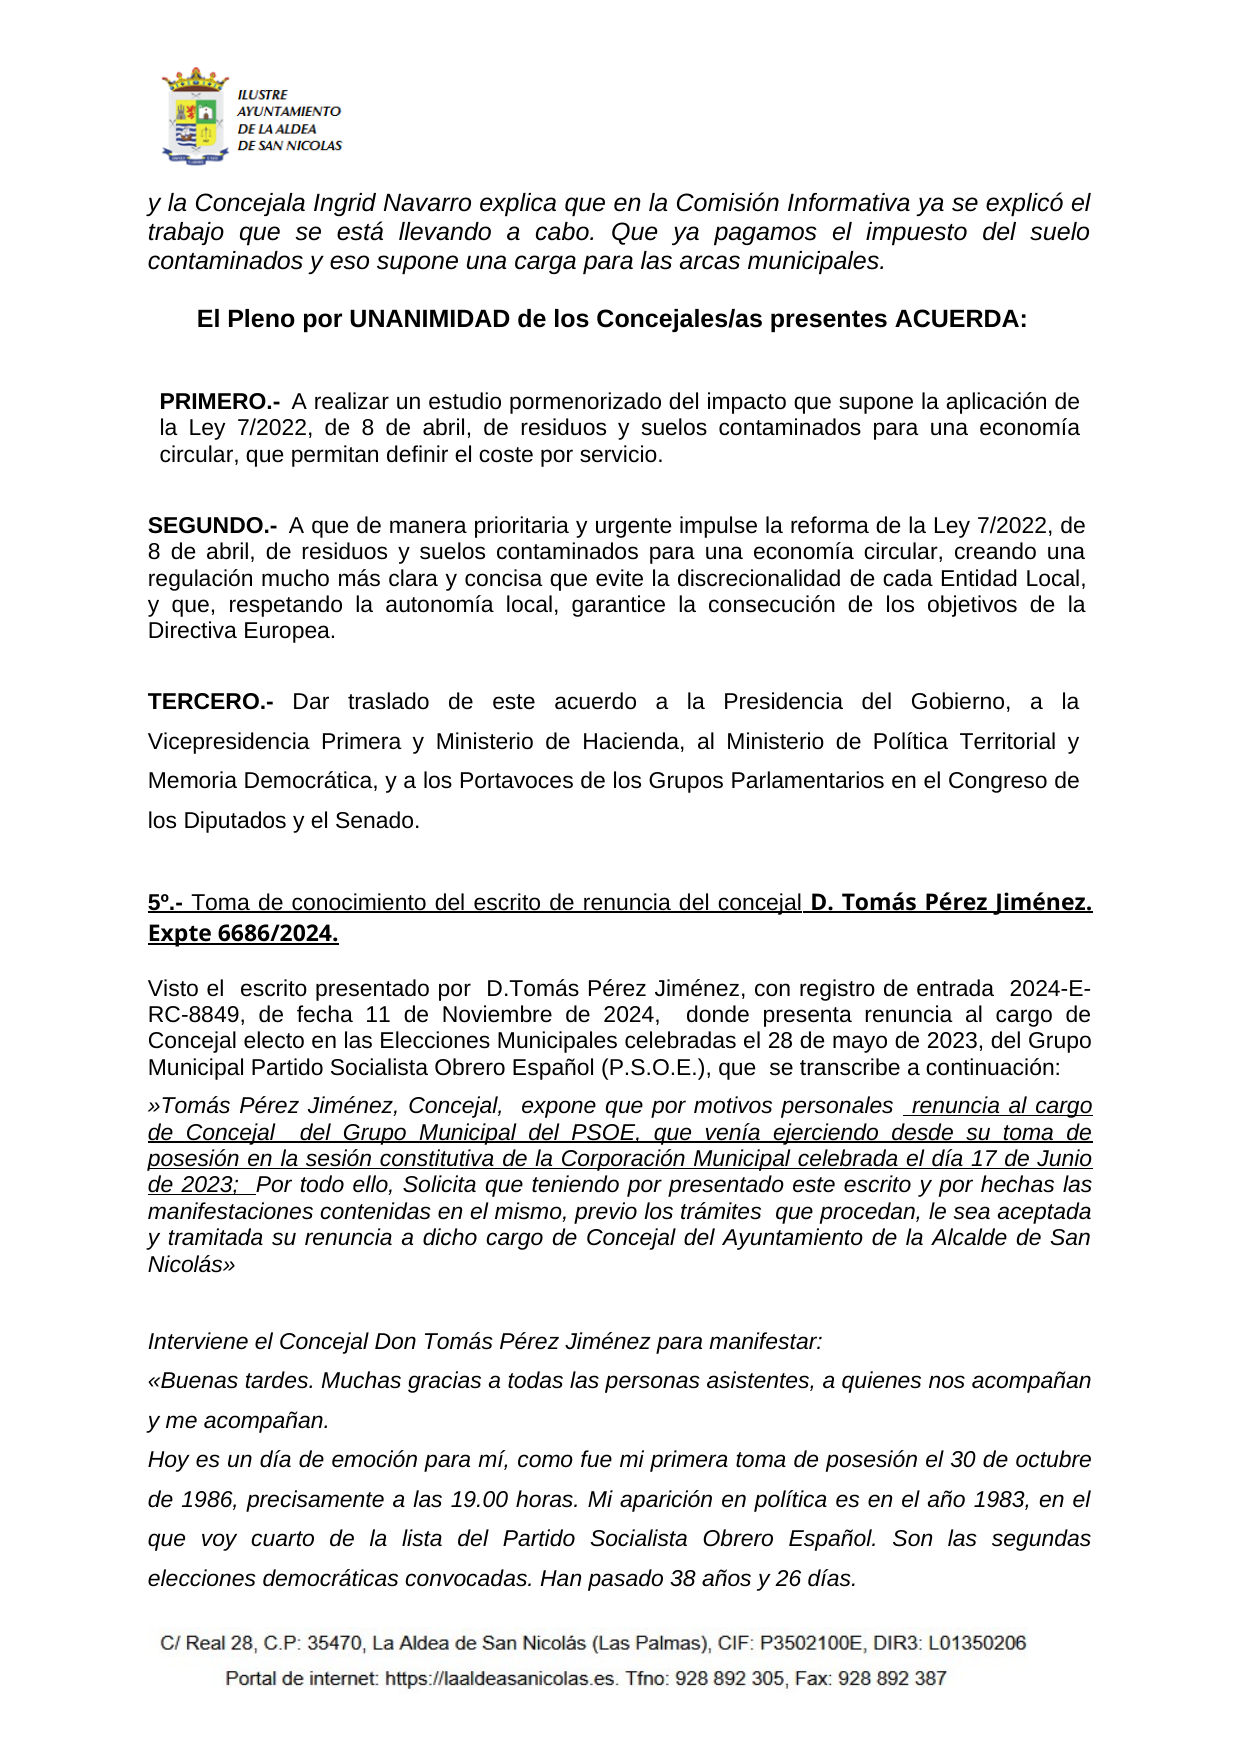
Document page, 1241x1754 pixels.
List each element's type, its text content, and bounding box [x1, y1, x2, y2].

text Expte 6686/2024. [148, 912, 1093, 948]
text 5º.- Toma de conocimiento del escrito de renuncia del concejal D. Tomás Pérez Jiménez. [148, 886, 1093, 911]
text «Buenas tardes. Muchas gracias a todas las personas asistentes, a quienes nos acompañan y me acompañan. [148, 1367, 1093, 1433]
text El Pleno por UNANIMIDAD de los Concejales/as presentes ACUERDA: [148, 303, 1078, 332]
text TERCERO.- Dar traslado de este acuerdo a la Presidencia del Gobierno, a la Vicepresidencia Primera y Ministerio de Hacienda, al Ministerio de Política Territorial y Memoria Democrática, y a los Portavoces de los Grupos Parlamentarios en el Congreso de los Diputados y el Senado. [148, 688, 1081, 833]
text de 2023; Por todo ello, Solicita que teniendo por presentado este escrito y por hechas las manifestaciones contenidas en el mismo, previo los trámites que procedan, le sea aceptada y tramitada su renuncia a dicho cargo de Concejal del Ayuntamiento de la Alcalde de San Nicolás» [148, 1169, 1093, 1277]
text Interviene el Concejal Don Tomás Pérez Jiménez para manifestar: [148, 1328, 1093, 1354]
text y la Concejala Ingrid Navarro explica que en la Comisión Informativa ya se explicó el trabajo que se está llevando a cabo. Que ya pagamos el impuesto del suelo contaminados y eso supone una carga para las arcas municipales. [148, 188, 1093, 275]
text posesión en la sesión constitutiva de la Corporación Municipal celebrada el día 17 de Junio [148, 1143, 1093, 1168]
text Hoy es un día de emoción para mí, como fue mi primera toma de posesión el 30 de octubre de 1986, precisamente a las 19.00 horas. Mi aparición en política es en el año 1983, en el que voy cuarto de la lista del Partido Socialista Obrero Español. Son las segundas elecciones democráticas convocadas. Han pasado 38 años y 26 días. [148, 1446, 1093, 1591]
picture [148, 59, 358, 173]
text PRIMERO.- A realizar un estudio pormenorizado del impacto que supone la aplicación de la Ley 7/2022, de 8 de abril, de residuos y suelos contaminados para una economía circular, que permitan definir el coste por servicio. [159, 388, 1081, 467]
picture [149, 1627, 1034, 1694]
text SEGUNDO.- A que de manera prioritaria y urgente impulse la reforma de la Ley 7/2022, de 8 de abril, de residuos y suelos contaminados para una economía circular, creando una regulación mucho más clara y concisa que evite la discrecionalidad de cada Entidad Local, y que, respetando la autonomía local, garantice la consecución de los objetivos de la Directiva Europea. [148, 512, 1087, 644]
text »Tomás Pérez Jiménez, Concejal, expone que por motivos personales renuncia al cargo de Concejal del Grupo Municipal del PSOE, que venía ejerciendo desde su toma de [148, 1092, 1093, 1141]
text Visto el escrito presentado por D.Tomás Pérez Jiménez, con registro de entrada 2024-E-RC-8849, de fecha 11 de Noviembre de 2024, donde presenta renuncia al cargo de Concejal electo en las Elecciones Municipales celebradas el 28 de mayo de 2023, del Grupo Municipal Partido Socialista Obrero Español (P.S.O.E.), que se transcribe a continuación: [148, 974, 1093, 1080]
